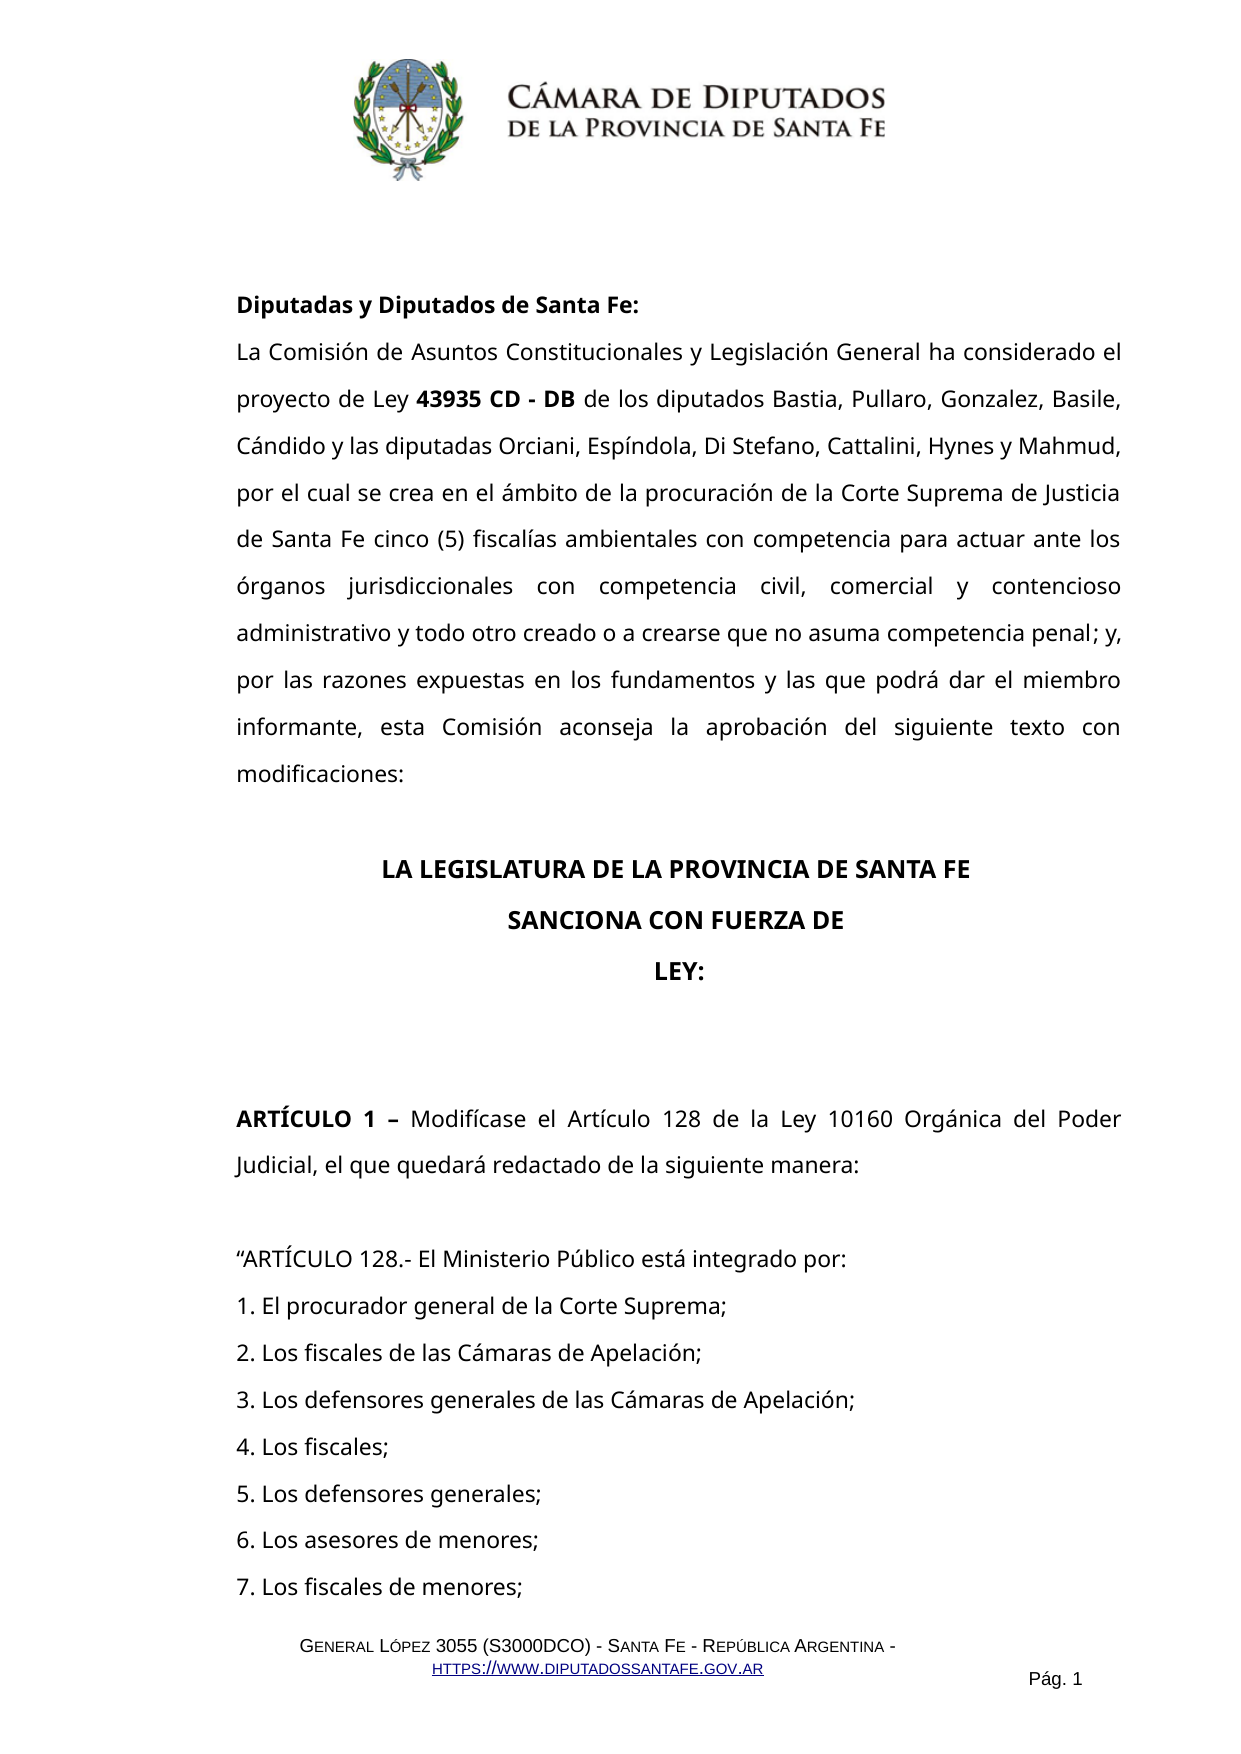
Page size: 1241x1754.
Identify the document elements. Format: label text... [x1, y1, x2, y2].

text 2. Los fiscales de las Cámaras de Apelación; [236, 1337, 1122, 1368]
text LEY: [236, 954, 1122, 988]
text Diputadas y Diputados de Santa Fe: [236, 289, 1122, 320]
text LA LEGISLATURA DE LA PROVINCIA DE SANTA FE [236, 852, 1122, 886]
text 6. Los asesores de menores; [236, 1524, 1122, 1556]
text “ARTÍCULO 128.- El Ministerio Público está integrado por: [236, 1243, 1122, 1274]
text SANCIONA CON FUERZA DE [236, 903, 1122, 937]
text 7. Los fiscales de menores; [236, 1571, 1122, 1603]
text 3. Los defensores generales de las Cámaras de Apelación; [236, 1384, 1122, 1415]
text 5. Los defensores generales; [236, 1478, 1122, 1509]
text 4. Los fiscales; [236, 1431, 1122, 1462]
text ARTÍCULO 1 – Modifícase el Artículo 128 de la Ley 10160 Orgánica del Poder Judicial, el que quedará redactado de la siguiente manera: [236, 1103, 1122, 1181]
text 1. El procurador general de la Corte Suprema; [236, 1290, 1122, 1321]
text La Comisión de Asuntos Constitucionales y Legislación General ha considerado el proyecto de Ley 43935 CD - DB de los diputados Bastia, Pullaro, Gonzalez, Basile, Cándido y las diputadas Orciani, Espíndola, Di Stefano, Cattalini, Hynes y Mahmud, por el cual se crea en el ámbito de la procuración de la Corte Suprema de Justicia de Santa Fe cinco (5) fiscalías ambientales con competencia para actuar ante los órganos jurisdiccionales con competencia civil, comercial y contencioso administrativo y todo otro creado o a crearse que no asuma competencia penal; y, por las razones expuestas en los fundamentos y las que podrá dar el miembro informante, esta Comisión aconseja la aprobación del siguiente texto con modificaciones: [236, 336, 1122, 789]
